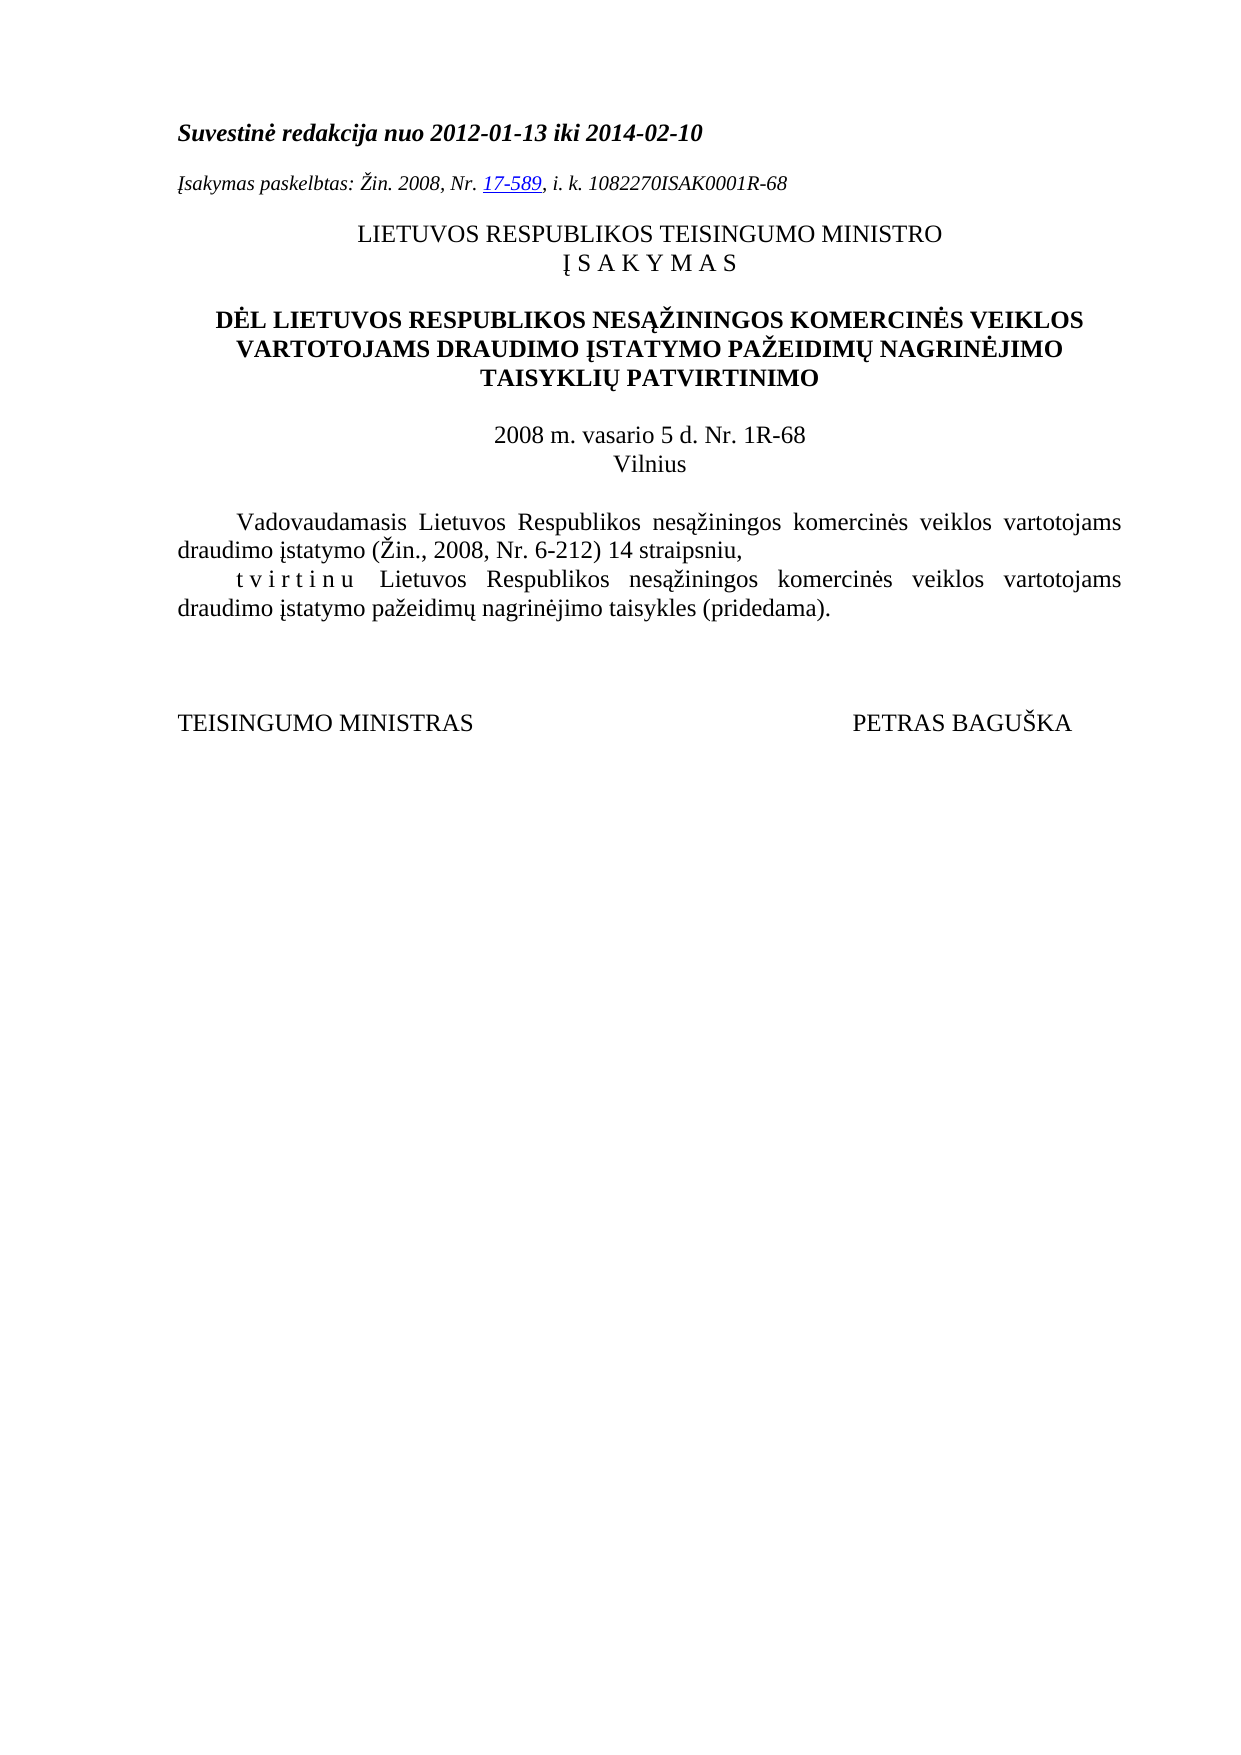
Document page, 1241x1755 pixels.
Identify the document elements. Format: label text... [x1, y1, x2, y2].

text ĮSAKYMAS [177, 248, 1122, 277]
text Suvestinė redakcija nuo 2012-01-13 iki 2014-02-10 [177, 118, 1122, 147]
text TEISINGUMO MINISTRAS PETRAS BAGUŠKA [177, 708, 1122, 737]
text Vadovaudamasis Lietuvos Respublikos nesąžiningos komercinės veiklos vartotojams draudimo įstatymo (Žin., 2008, Nr. 6-212) 14 straipsniu, [177, 507, 1122, 564]
text 2008 m. vasario 5 d. Nr. 1R-68 [177, 420, 1122, 449]
text Vilnius [177, 449, 1122, 478]
text tvirtinu Lietuvos Respublikos nesąžiningos komercinės veiklos vartotojams draudimo įstatymo pažeidimų nagrinėjimo taisykles (pridedama). [177, 564, 1122, 622]
text DĖL LIETUVOS RESPUBLIKOS NESĄŽININGOS KOMERCINĖS VEIKLOS VARTOTOJAMS DRAUDIMO ĮSTATYMO PAŽEIDIMŲ NAGRINĖJIMO TAISYKLIŲ PATVIRTINIMO [177, 305, 1122, 392]
text LIETUVOS RESPUBLIKOS TEISINGUMO MINISTRO [177, 219, 1122, 248]
text Įsakymas paskelbtas: Žin. 2008, Nr. 17-589, i. k. 1082270ISAK0001R-68 [177, 171, 1122, 195]
